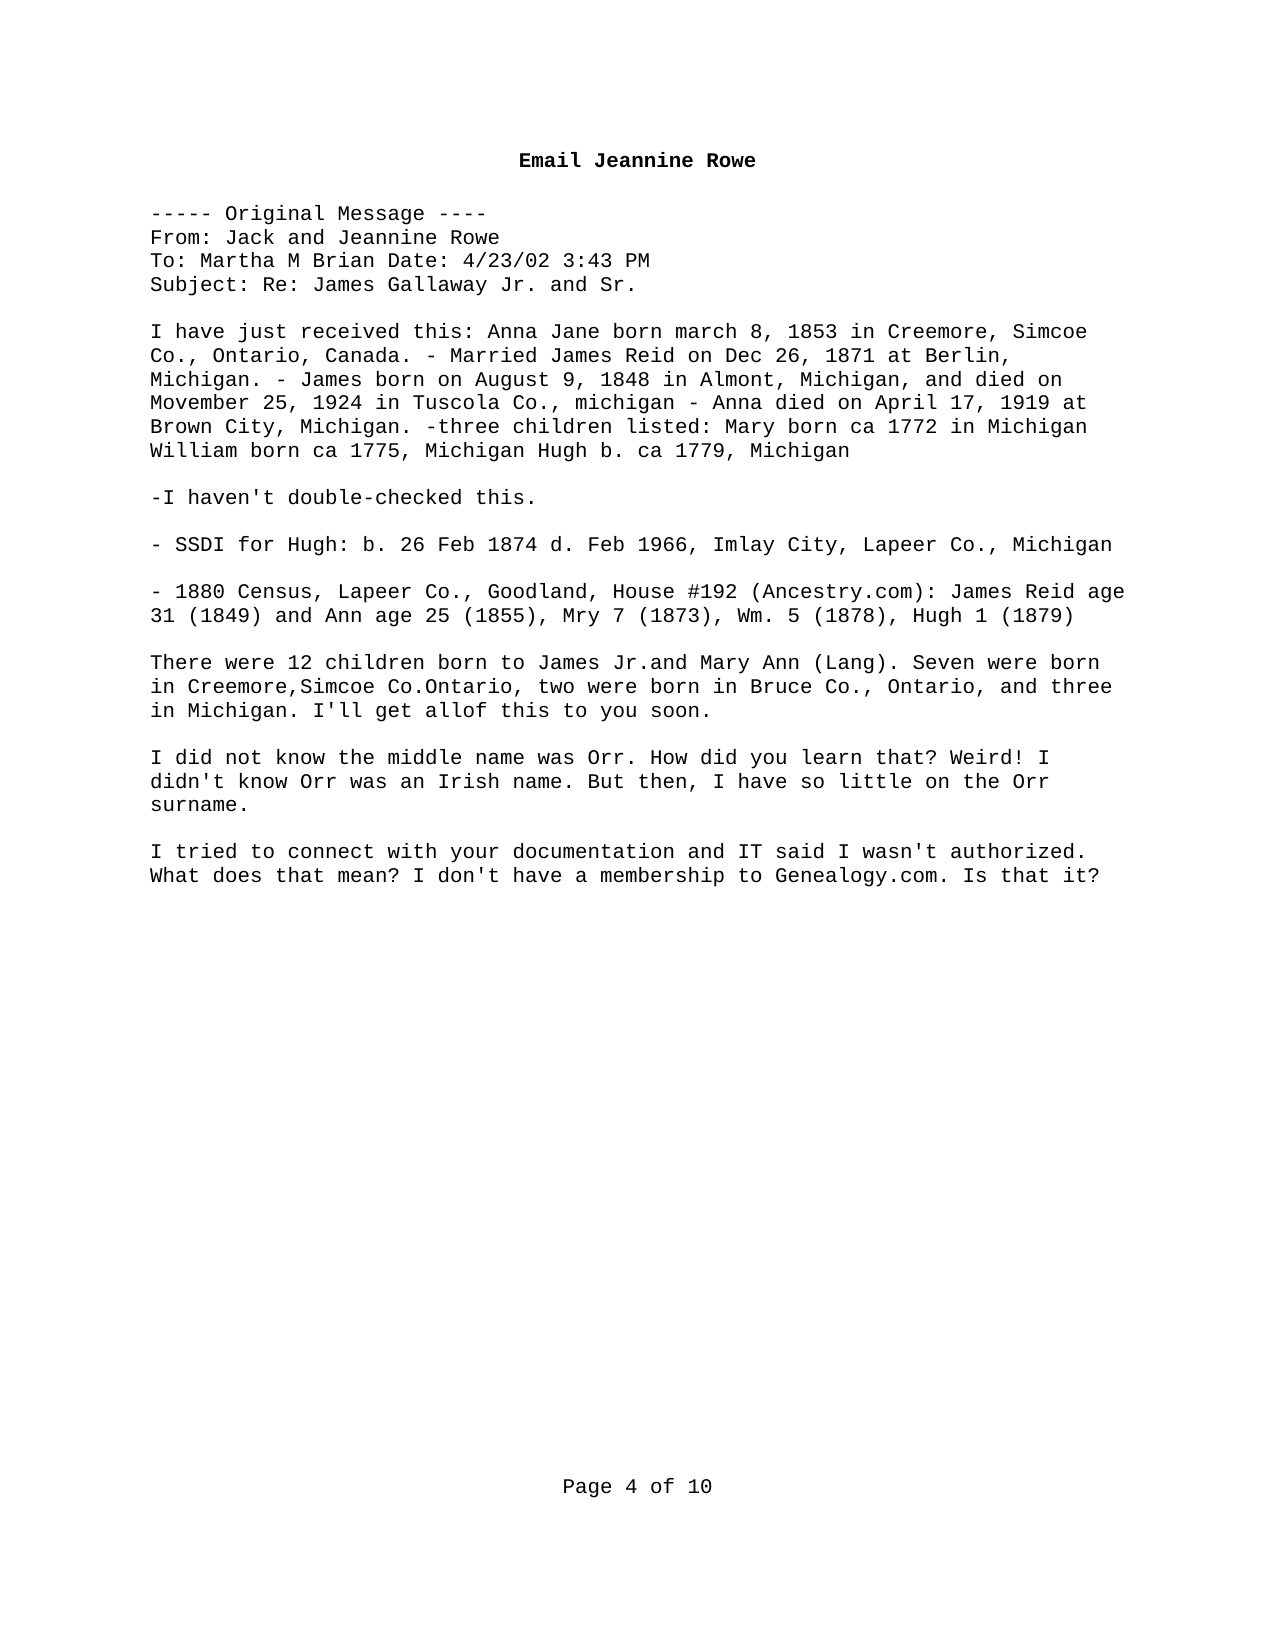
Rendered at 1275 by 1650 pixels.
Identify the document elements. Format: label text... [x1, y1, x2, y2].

text I did not know the middle name was Orr. How did you learn that? Weird! I didn't know Orr was an Irish name. But then, I have so little on the Orr surname. [150, 747, 1125, 818]
text I have just received this: Anna Jane born march 8, 1853 in Creemore, Simcoe Co., Ontario, Canada. - Married James Reid on Dec 26, 1871 at Berlin, Michigan. - James born on August 9, 1848 in Almont, Michigan, and died on Movember 25, 1924 in Tuscola Co., michigan - Anna died on April 17, 1919 at Brown City, Michigan. -three children listed: Mary born ca 1772 in Michigan William born ca 1775, Michigan Hugh b. ca 1779, Michigan [150, 321, 1125, 463]
text There were 12 children born to James Jr.and Mary Ann (Lang). Seven were born in Creemore,Simcoe Co.Ontario, two were born in Bruce Co., Ontario, and three in Michigan. I'll get allof this to you soon. [150, 652, 1125, 723]
text From: Jack and Jeannine Rowe [150, 227, 1125, 250]
text To: Martha M Brian Date: 4/23/02 3:43 PM [150, 250, 1125, 274]
text ----- Original Message ---- [150, 203, 1125, 227]
text - 1880 Census, Lapeer Co., Goodland, House #192 (Ancestry.com): James Reid age 31 (1849) and Ann age 25 (1855), Mry 7 (1873), Wm. 5 (1878), Hugh 1 (1879) [150, 581, 1125, 629]
text - SSDI for Hugh: b. 26 Feb 1874 d. Feb 1966, Imlay City, Lapeer Co., Michigan [150, 534, 1125, 558]
text I tried to connect with your documentation and IT said I wasn't authorized. What does that mean? I don't have a membership to Genealogy.com. Is that it? [150, 842, 1125, 889]
text -I haven't double-checked this. [150, 487, 1125, 511]
text Subject: Re: James Gallaway Jr. and Sr. [150, 274, 1125, 298]
